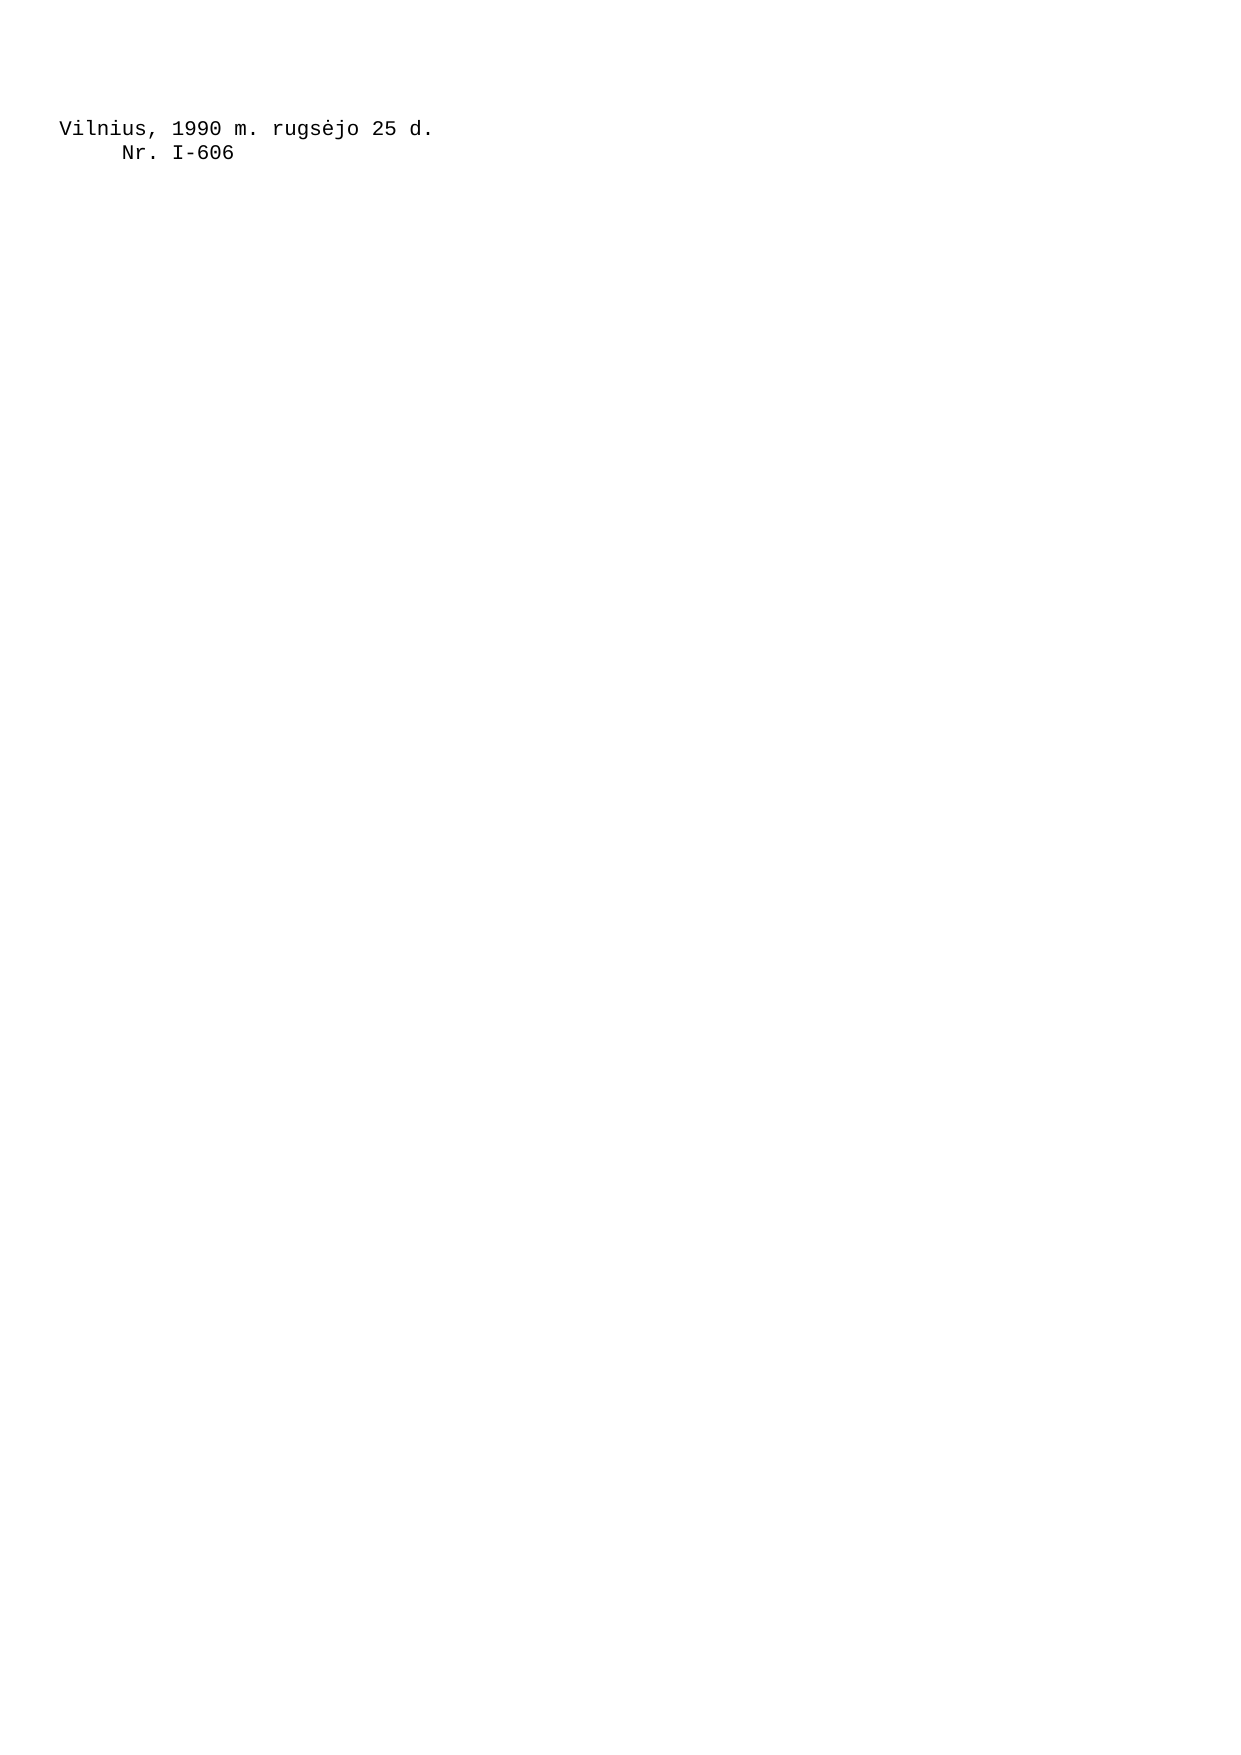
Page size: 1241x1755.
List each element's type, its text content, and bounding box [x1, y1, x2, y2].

text Vilnius, 1990 m. rugsėjo 25 d. [59, 118, 1122, 142]
text Nr. I-606 [59, 142, 1122, 165]
